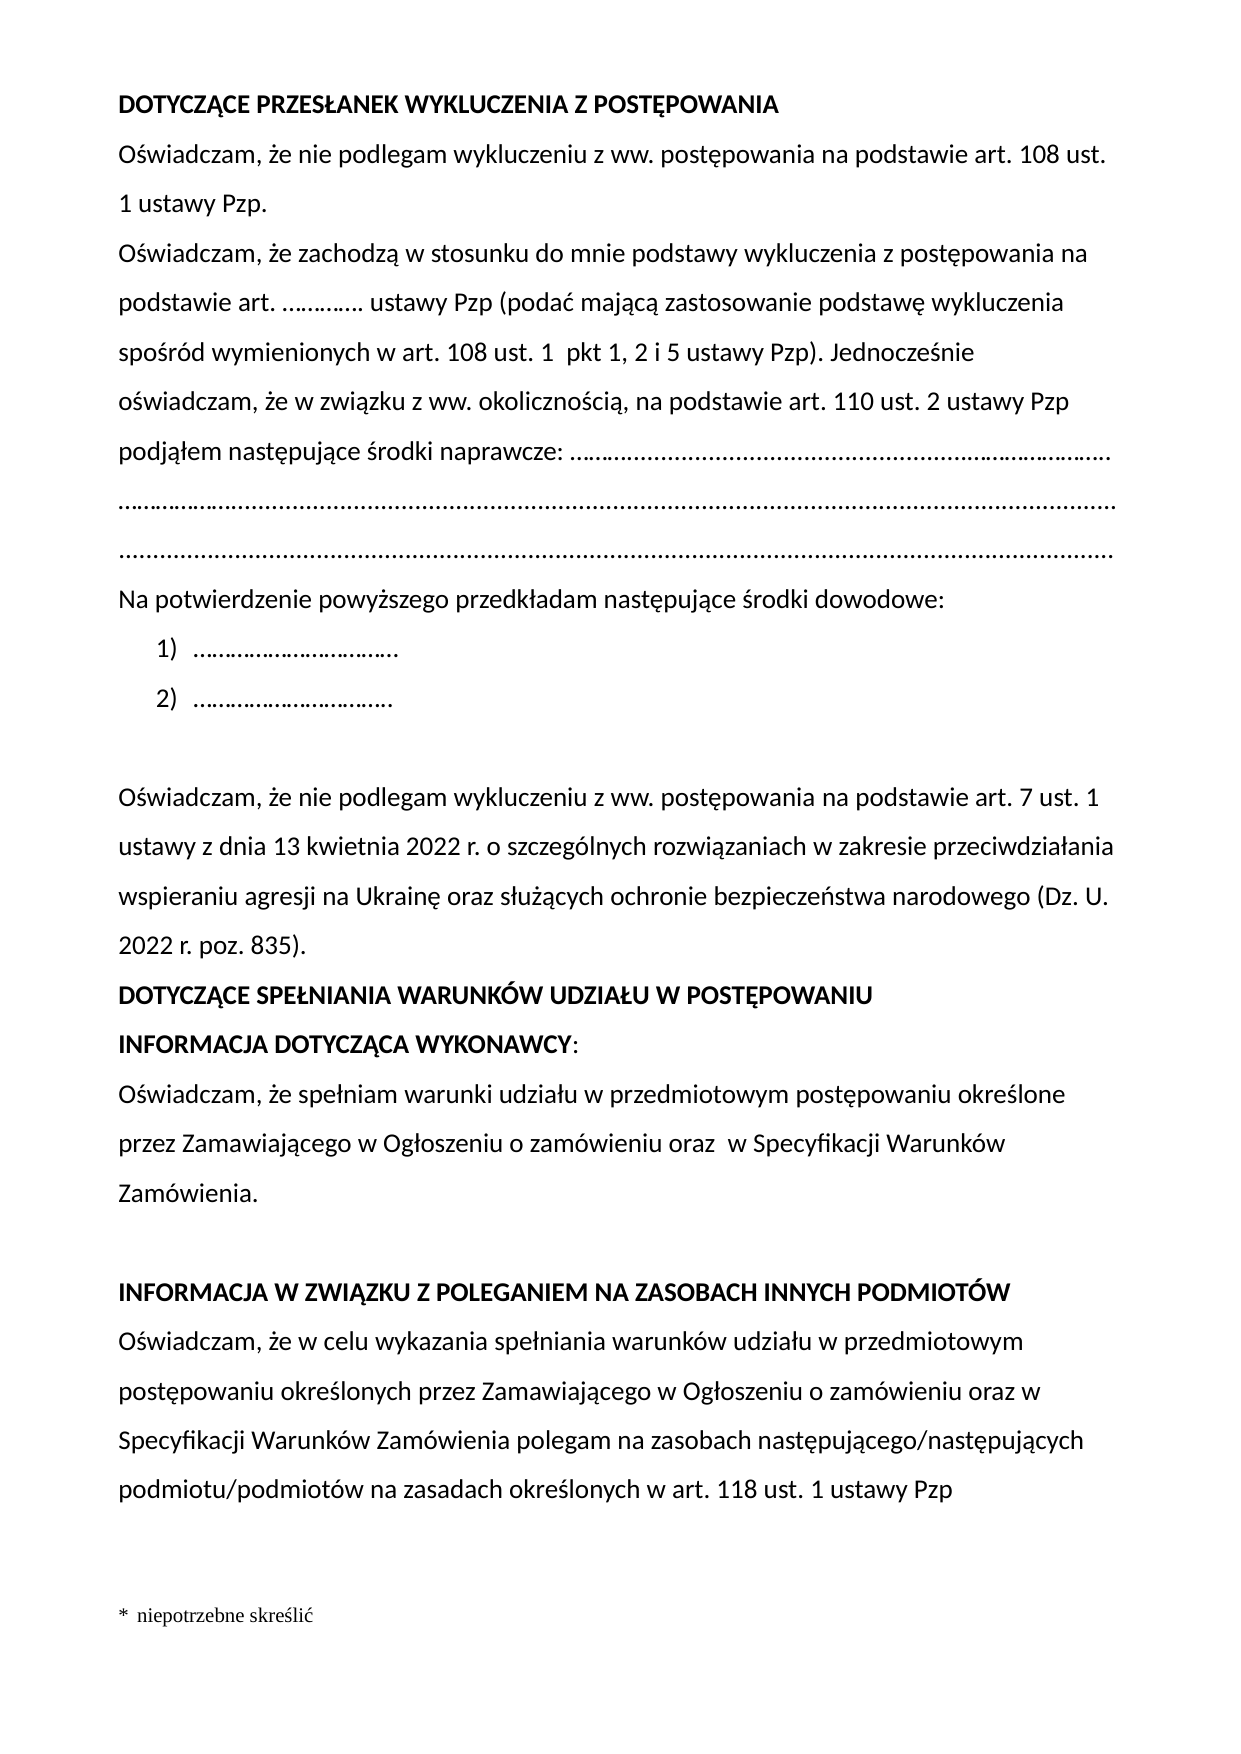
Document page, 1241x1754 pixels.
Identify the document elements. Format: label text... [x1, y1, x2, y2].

text INFORMACJA DOTYCZĄCA WYKONAWCY: [118, 1027, 1122, 1060]
text Oświadczam, że nie podlegam wykluczeniu z ww. postępowania na podstawie art. 7 ust. 1 ustawy z dnia 13 kwietnia 2022 r. o szczególnych rozwiązaniach w zakresie przeciwdziałania wspieraniu agresji na Ukrainę oraz służących ochronie bezpieczeństwa narodowego (Dz. U. 2022 r. poz. 835). [118, 780, 1122, 961]
text DOTYCZĄCE SPEŁNIANIA WARUNKÓW UDZIAŁU W POSTĘPOWANIU [118, 978, 1122, 1011]
list ………………………….. [156, 681, 1122, 714]
text INFORMACJA W ZWIĄZKU Z POLEGANIEM NA ZASOBACH INNYCH PODMIOTÓW [118, 1275, 1122, 1308]
text DOTYCZĄCE PRZESŁANEK WYKLUCZENIA Z POSTĘPOWANIA [118, 87, 1122, 120]
text Oświadczam, że zachodzą w stosunku do mnie podstawy wykluczenia z postępowania na podstawie art. …………. ustawy Pzp (podać mającą zastosowanie podstawę wykluczenia spośród wymienionych w art. 108 ust. 1 pkt 1, 2 i 5 ustawy Pzp). Jednocześnie oświadczam, że w związku z ww. okolicznością, na podstawie art. 110 ust. 2 ustawy Pzp podjąłem następujące środki naprawcze: ………..................................................…………………..……………….................................................................................................................................................................................................................................................................................... [118, 236, 1122, 566]
list …………………………… [156, 632, 1122, 664]
text Na potwierdzenie powyższego przedkładam następujące środki dowodowe: [118, 582, 1122, 615]
text Oświadczam, że w celu wykazania spełniania warunków udziału w przedmiotowym postępowaniu określonych przez Zamawiającego w Ogłoszeniu o zamówieniu oraz w Specyfikacji Warunków Zamówienia polegam na zasobach następującego/następujących podmiotu/podmiotów na zasadach określonych w art. 118 ust. 1 ustawy Pzp [118, 1324, 1122, 1506]
text Oświadczam, że spełniam warunki udziału w przedmiotowym postępowaniu określone przez Zamawiającego w Ogłoszeniu o zamówieniu oraz w Specyfikacji Warunków Zamówienia. [118, 1077, 1122, 1209]
text Oświadczam, że nie podlegam wykluczeniu z ww. postępowania na podstawie art. 108 ust. 1 ustawy Pzp. [118, 137, 1122, 219]
